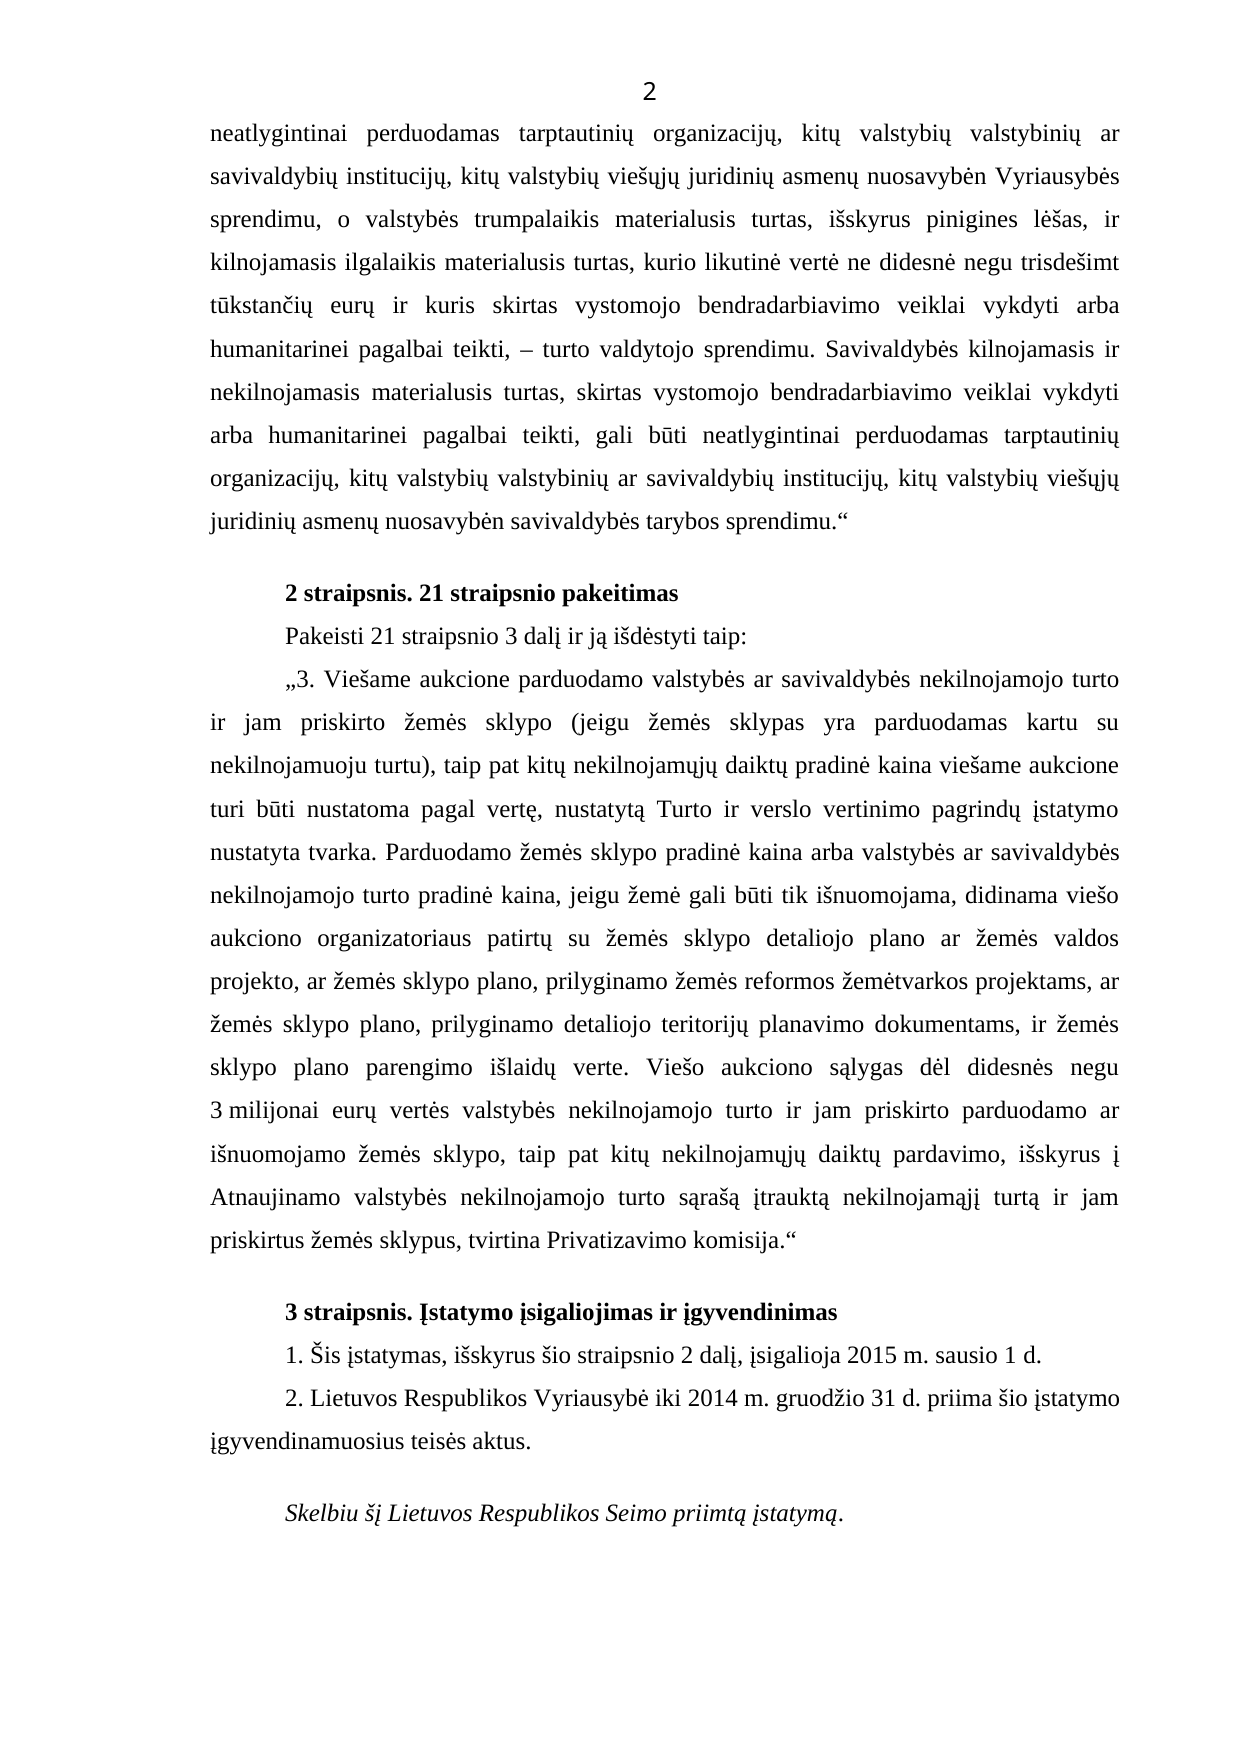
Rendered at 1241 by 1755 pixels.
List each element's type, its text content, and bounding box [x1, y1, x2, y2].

text 2 straipsnis. 21 straipsnio pakeitimas [210, 578, 1120, 607]
text 3 straipsnis. Įstatymo įsigaliojimas ir įgyvendinimas [210, 1297, 1120, 1326]
text neatlygintinai perduodamas tarptautinių organizacijų, kitų valstybių valstybinių ar savivaldybių institucijų, kitų valstybių viešųjų juridinių asmenų nuosavybėn Vyriausybės sprendimu, o valstybės trumpalaikis materialusis turtas, išskyrus pinigines lėšas, ir kilnojamasis ilgalaikis materialusis turtas, kurio likutinė vertė ne didesnė negu trisdešimt tūkstančių eurų ir kuris skirtas vystomojo bendradarbiavimo veiklai vykdyti arba humanitarinei pagalbai teikti, – turto valdytojo sprendimu. Savivaldybės kilnojamasis ir nekilnojamasis materialusis turtas, skirtas vystomojo bendradarbiavimo veiklai vykdyti arba humanitarinei pagalbai teikti, gali būti neatlygintinai perduodamas tarptautinių organizacijų, kitų valstybių valstybinių ar savivaldybių institucijų, kitų valstybių viešųjų juridinių asmenų nuosavybėn savivaldybės tarybos sprendimu.“ [210, 118, 1120, 535]
text „3. Viešame aukcione parduodamo valstybės ar savivaldybės nekilnojamojo turto ir jam priskirto žemės sklypo (jeigu žemės sklypas yra parduodamas kartu su nekilnojamuoju turtu), taip pat kitų nekilnojamųjų daiktų pradinė kaina viešame aukcione turi būti nustatoma pagal vertę, nustatytą Turto ir verslo vertinimo pagrindų įstatymo nustatyta tvarka. Parduodamo žemės sklypo pradinė kaina arba valstybės ar savivaldybės nekilnojamojo turto pradinė kaina, jeigu žemė gali būti tik išnuomojama, didinama viešo aukciono organizatoriaus patirtų su žemės sklypo detaliojo plano ar žemės valdos projekto, ar žemės sklypo plano, prilyginamo žemės reformos žemėtvarkos projektams, ar žemės sklypo plano, prilyginamo detaliojo teritorijų planavimo dokumentams, ir žemės sklypo plano parengimo išlaidų verte. Viešo aukciono sąlygas dėl didesnės negu 3 milijonai eurų vertės valstybės nekilnojamojo turto ir jam priskirto parduodamo ar išnuomojamo žemės sklypo, taip pat kitų nekilnojamųjų daiktų pardavimo, išskyrus į Atnaujinamo valstybės nekilnojamojo turto sąrašą įtrauktą nekilnojamąjį turtą ir jam priskirtus žemės sklypus, tvirtina Privatizavimo komisija.“ [210, 664, 1120, 1254]
text Pakeisti 21 straipsnio 3 dalį ir ją išdėstyti taip: [210, 621, 1120, 650]
text 1. Šis įstatymas, išskyrus šio straipsnio 2 dalį, įsigalioja 2015 m. sausio 1 d. [210, 1340, 1120, 1369]
text 2. Lietuvos Respublikos Vyriausybė iki 2014 m. gruodžio 31 d. priima šio įstatymo įgyvendinamuosius teisės aktus. [210, 1383, 1120, 1455]
text Skelbiu šį Lietuvos Respublikos Seimo priimtą įstatymą. [210, 1498, 1120, 1527]
